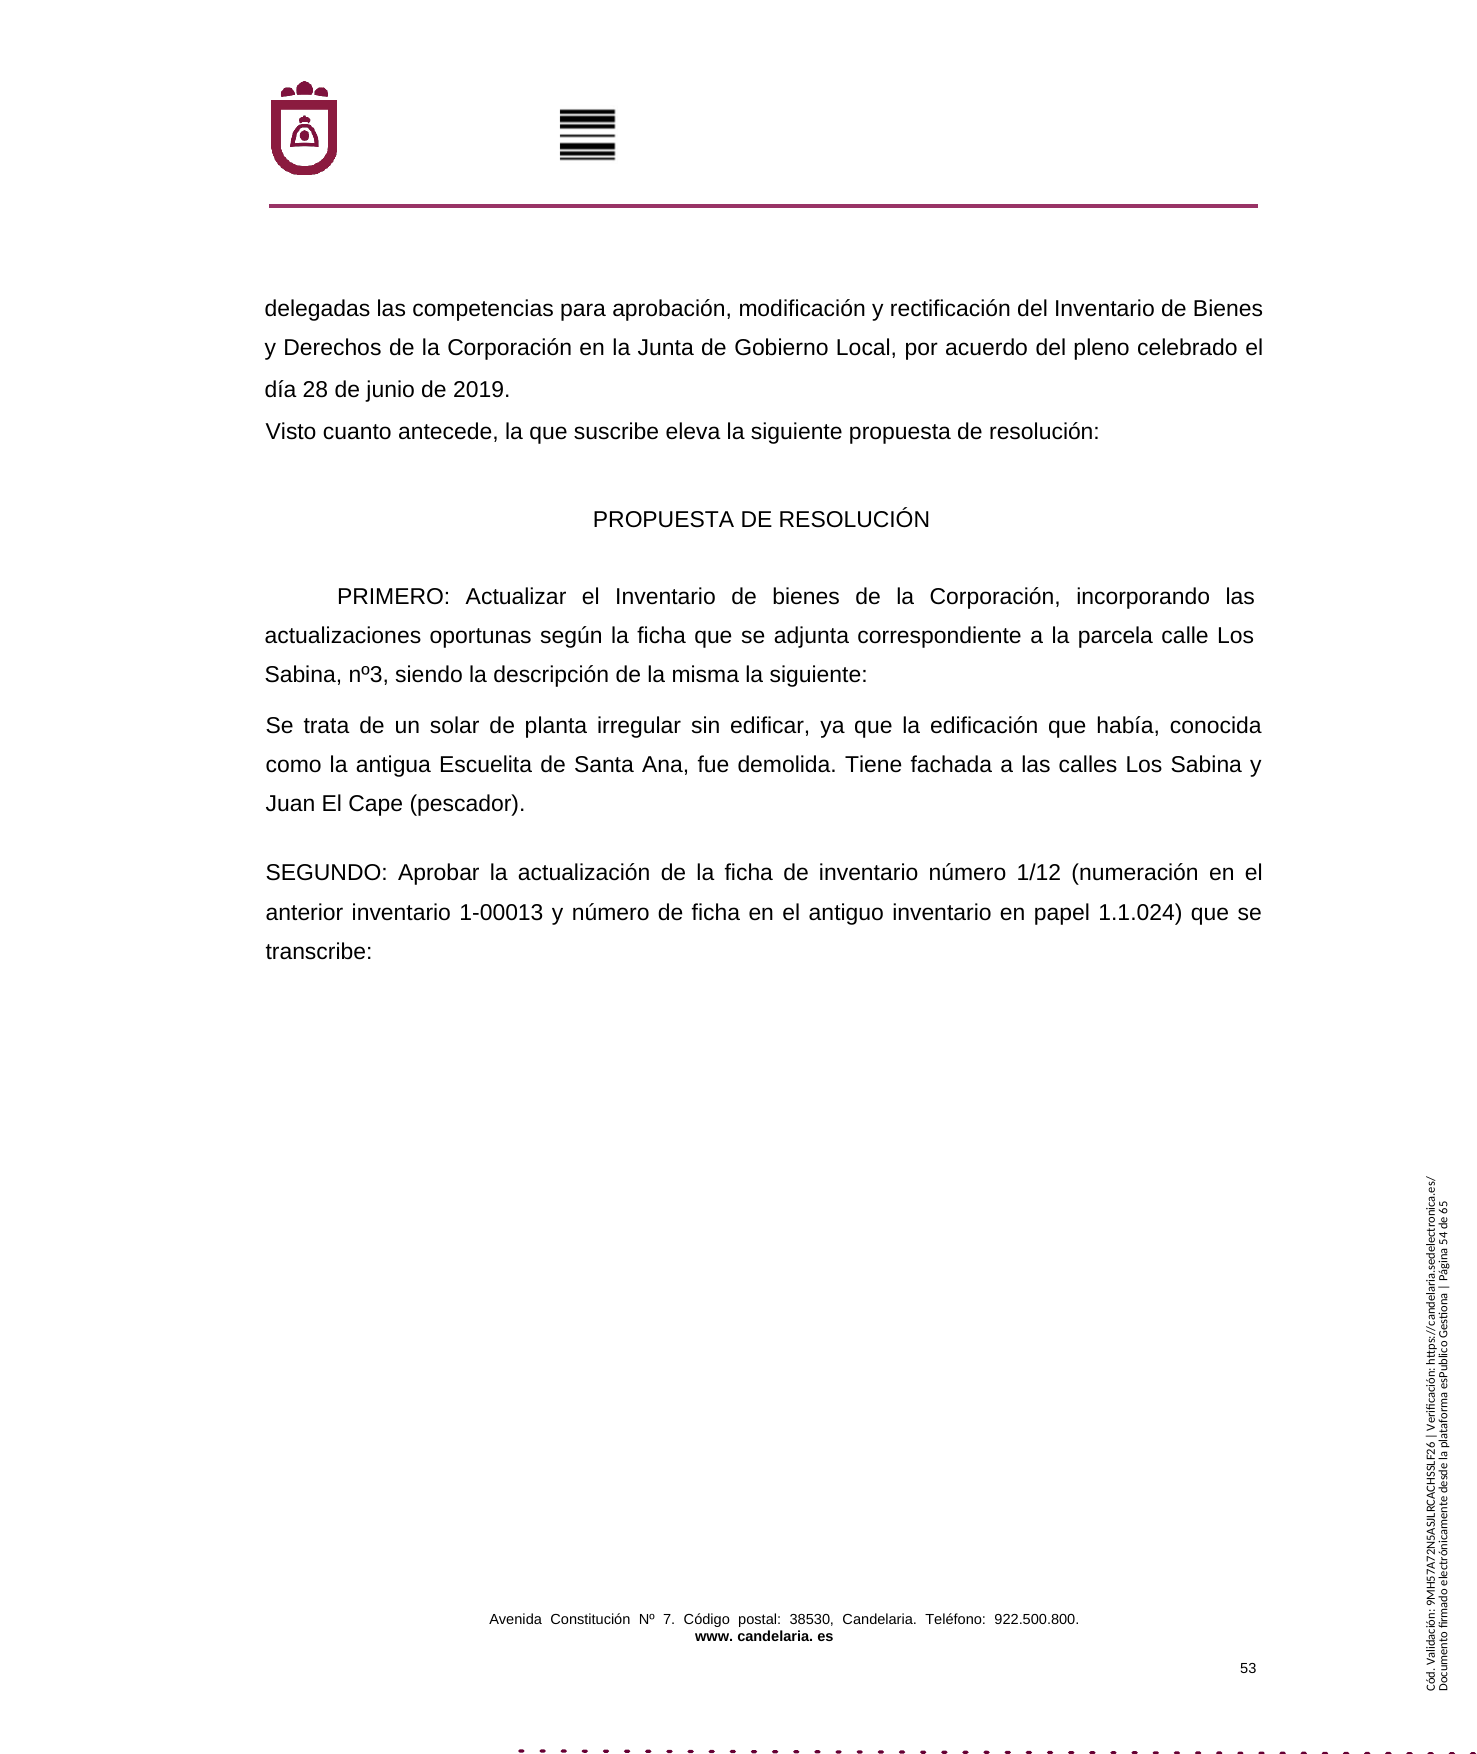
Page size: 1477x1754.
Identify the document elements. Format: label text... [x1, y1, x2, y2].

text Se trata de un solar de planta irregular sin edificar, ya que la edificación que había, conocida como la antigua Escuelita de Santa Ana, fue demolida. Tiene fachada a las calles Los Sabina y Juan El Cape (pescador). [265, 712, 1264, 816]
text PROPUESTA DE RESOLUCIÓN [252, 506, 1277, 532]
text Visto cuanto antecede, la que suscribe eleva la siguiente propuesta de resolución: [265, 416, 1264, 444]
text delegadas las competencias para aprobación, modificación y rectificación del Inventario de Bienes y Derechos de la Corporación en la Junta de Gobierno Local, por acuerdo del pleno celebrado el día 28 de junio de 2019. [264, 295, 1264, 402]
text SEGUNDO: Aprobar la actualización de la ficha de inventario número 1/12 (numeración en el anterior inventario 1-00013 y número de ficha en el antiguo inventario en papel 1.1.024) que se transcribe: [265, 859, 1264, 964]
text PRIMERO: Actualizar el Inventario de bienes de la Corporación, incorporando las actualizaciones oportunas según la ficha que se adjunta correspondiente a la parcela calle Los Sabina, nº3, siendo la descripción de la misma la siguiente: [264, 583, 1255, 687]
